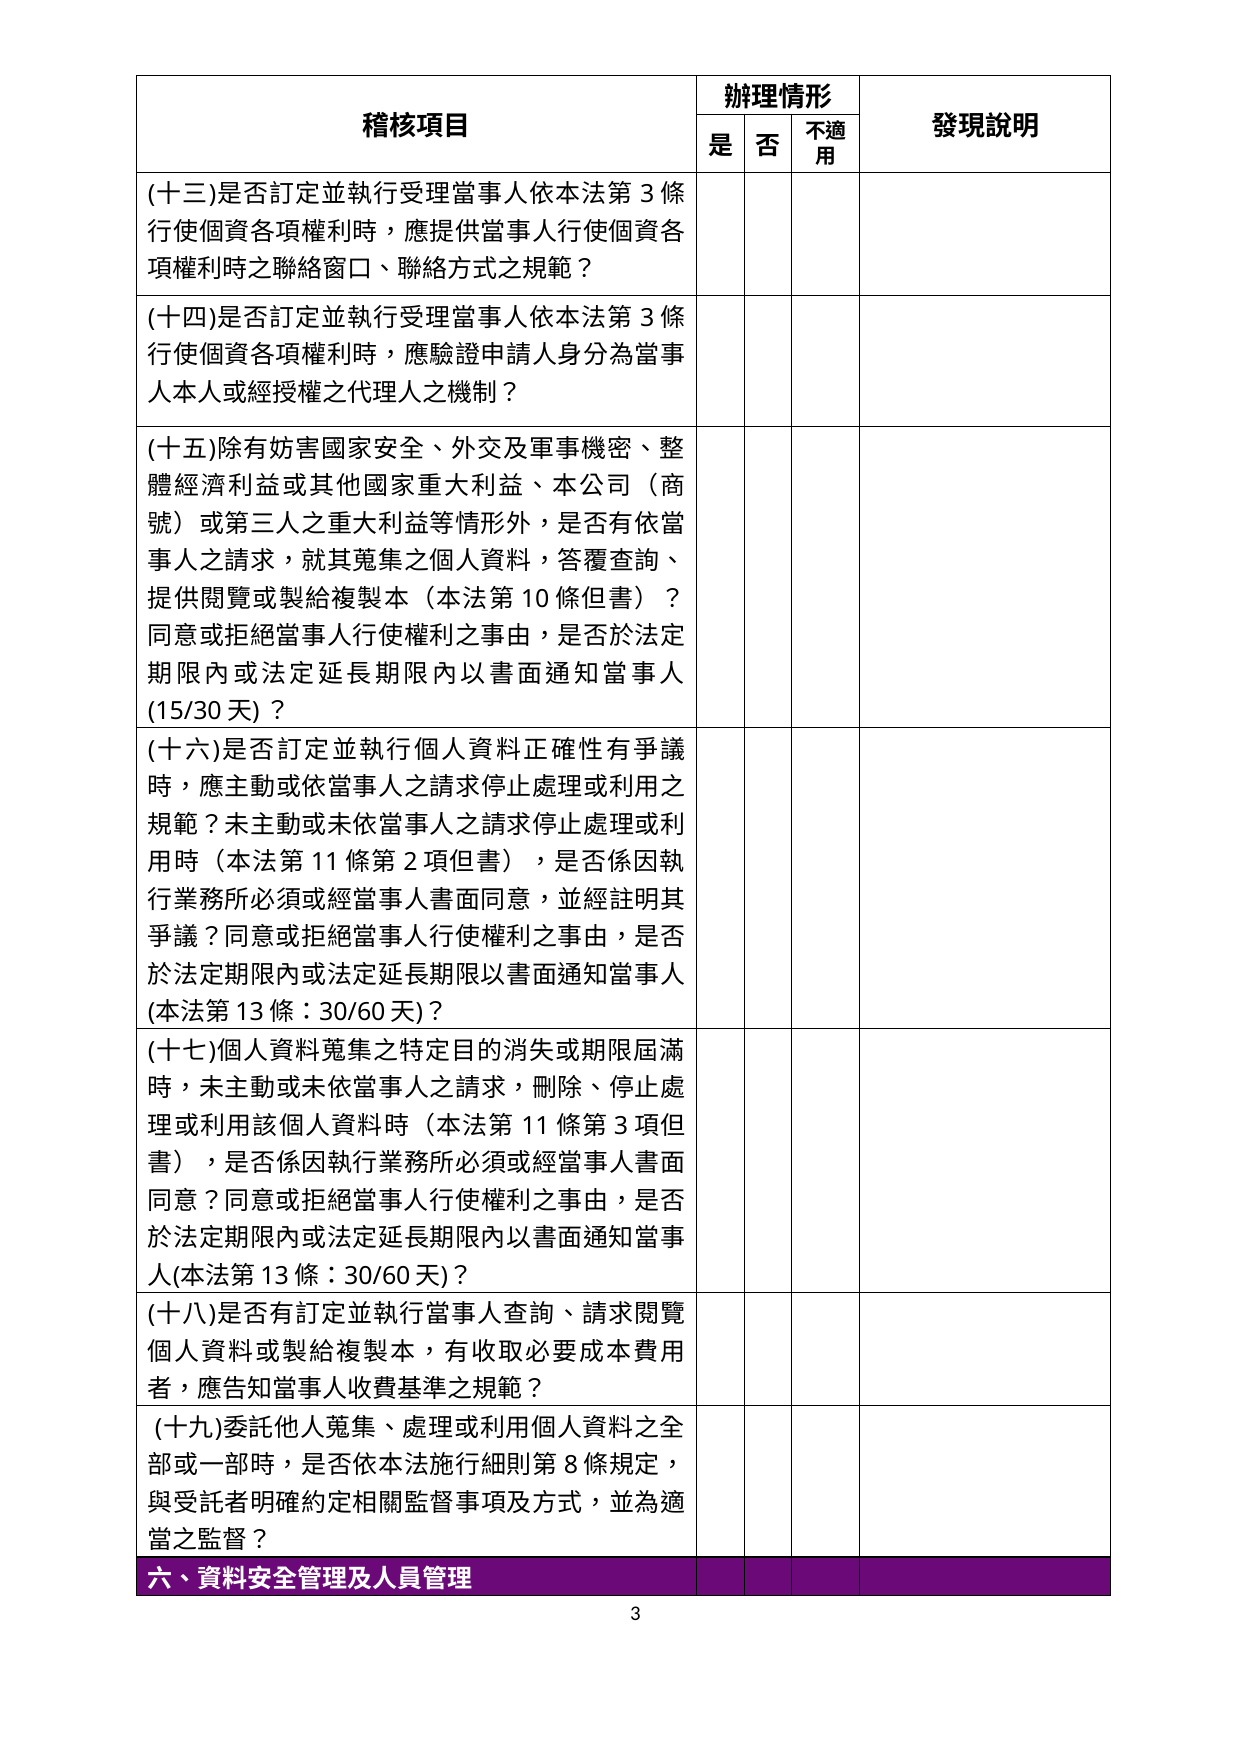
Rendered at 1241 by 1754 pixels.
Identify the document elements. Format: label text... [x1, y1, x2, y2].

table_cell [860, 1293, 1110, 1405]
table_cell 六、資料安全管理及人員管理 [137, 1558, 696, 1595]
table_cell [745, 1558, 791, 1595]
table_cell [697, 1293, 744, 1405]
table_cell [697, 427, 744, 727]
table_cell [697, 173, 744, 295]
table_cell [745, 173, 791, 295]
table_cell [745, 1293, 791, 1405]
table_cell [792, 1293, 859, 1405]
table_cell (十六)是否訂定並執行個人資料正確性有爭議時，應主動或依當事人之請求停止處理或利用之規範？未主動或未依當事人之請求停止處理或利用時（本法第11條第2項但書），是否係因執行業務所必須或經當事人書面同意，並經註明其爭議？同意或拒絕當事人行使權利之事由，是否於法定期限內或法定延長期限以書面通知當事人(本法第13條：30/60天)？ [137, 728, 696, 1028]
table_cell [792, 1029, 859, 1292]
table_cell (十五)除有妨害國家安全、外交及軍事機密、整體經濟利益或其他國家重大利益、本公司（商號）或第三人之重大利益等情形外，是否有依當事人之請求，就其蒐集之個人資料，答覆查詢、提供閱覽或製給複製本（本法第10條但書）？同意或拒絕當事人行使權利之事由，是否於法定期限內或法定延長期限內以書面通知當事人 (15/30天) ？ [137, 427, 696, 727]
table_cell [860, 427, 1110, 727]
table_cell [792, 1558, 859, 1595]
table_cell [860, 296, 1110, 426]
table_cell (十三)是否訂定並執行受理當事人依本法第3條行使個資各項權利時，應提供當事人行使個資各項權利時之聯絡窗口、聯絡方式之規範？ [137, 173, 696, 295]
table_cell [697, 1406, 744, 1556]
table_cell [860, 1406, 1110, 1556]
table_cell [745, 296, 791, 426]
table_cell [860, 728, 1110, 1028]
table_cell [860, 1029, 1110, 1292]
table_cell 不適用 [792, 115, 859, 172]
table_cell [860, 173, 1110, 295]
table_cell [745, 1406, 791, 1556]
table_cell [745, 1029, 791, 1292]
table_header 辦理情形 [697, 76, 859, 113]
table_cell [745, 728, 791, 1028]
table_header 稽核項目 [137, 76, 696, 172]
table_cell [792, 1406, 859, 1556]
table_cell [697, 1558, 744, 1595]
table_cell 否 [745, 115, 791, 172]
table_cell [697, 1029, 744, 1292]
table_cell (十八)是否有訂定並執行當事人查詢、請求閱覽個人資料或製給複製本，有收取必要成本費用者，應告知當事人收費基準之規範？ [137, 1293, 696, 1405]
table_cell (十七)個人資料蒐集之特定目的消失或期限屆滿時，未主動或未依當事人之請求，刪除、停止處理或利用該個人資料時（本法第11條第3項但書），是否係因執行業務所必須或經當事人書面同意？同意或拒絕當事人行使權利之事由，是否於法定期限內或法定延長期限內以書面通知當事人(本法第13條：30/60天)？ [137, 1029, 696, 1292]
table_cell [745, 427, 791, 727]
table_cell (十九)委託他人蒐集、處理或利用個人資料之全部或一部時，是否依本法施行細則第8條規定，與受託者明確約定相關監督事項及方式，並為適當之監督？ [137, 1406, 696, 1556]
table_header 發現說明 [860, 76, 1110, 172]
table_cell [697, 296, 744, 426]
table_cell [697, 728, 744, 1028]
table_cell [792, 173, 859, 295]
table_cell (十四)是否訂定並執行受理當事人依本法第3條行使個資各項權利時，應驗證申請人身分為當事人本人或經授權之代理人之機制？ [137, 296, 696, 426]
table_cell [792, 296, 859, 426]
table_cell [792, 728, 859, 1028]
table_cell 是 [697, 115, 744, 172]
table_cell [860, 1558, 1110, 1595]
table_cell [792, 427, 859, 727]
